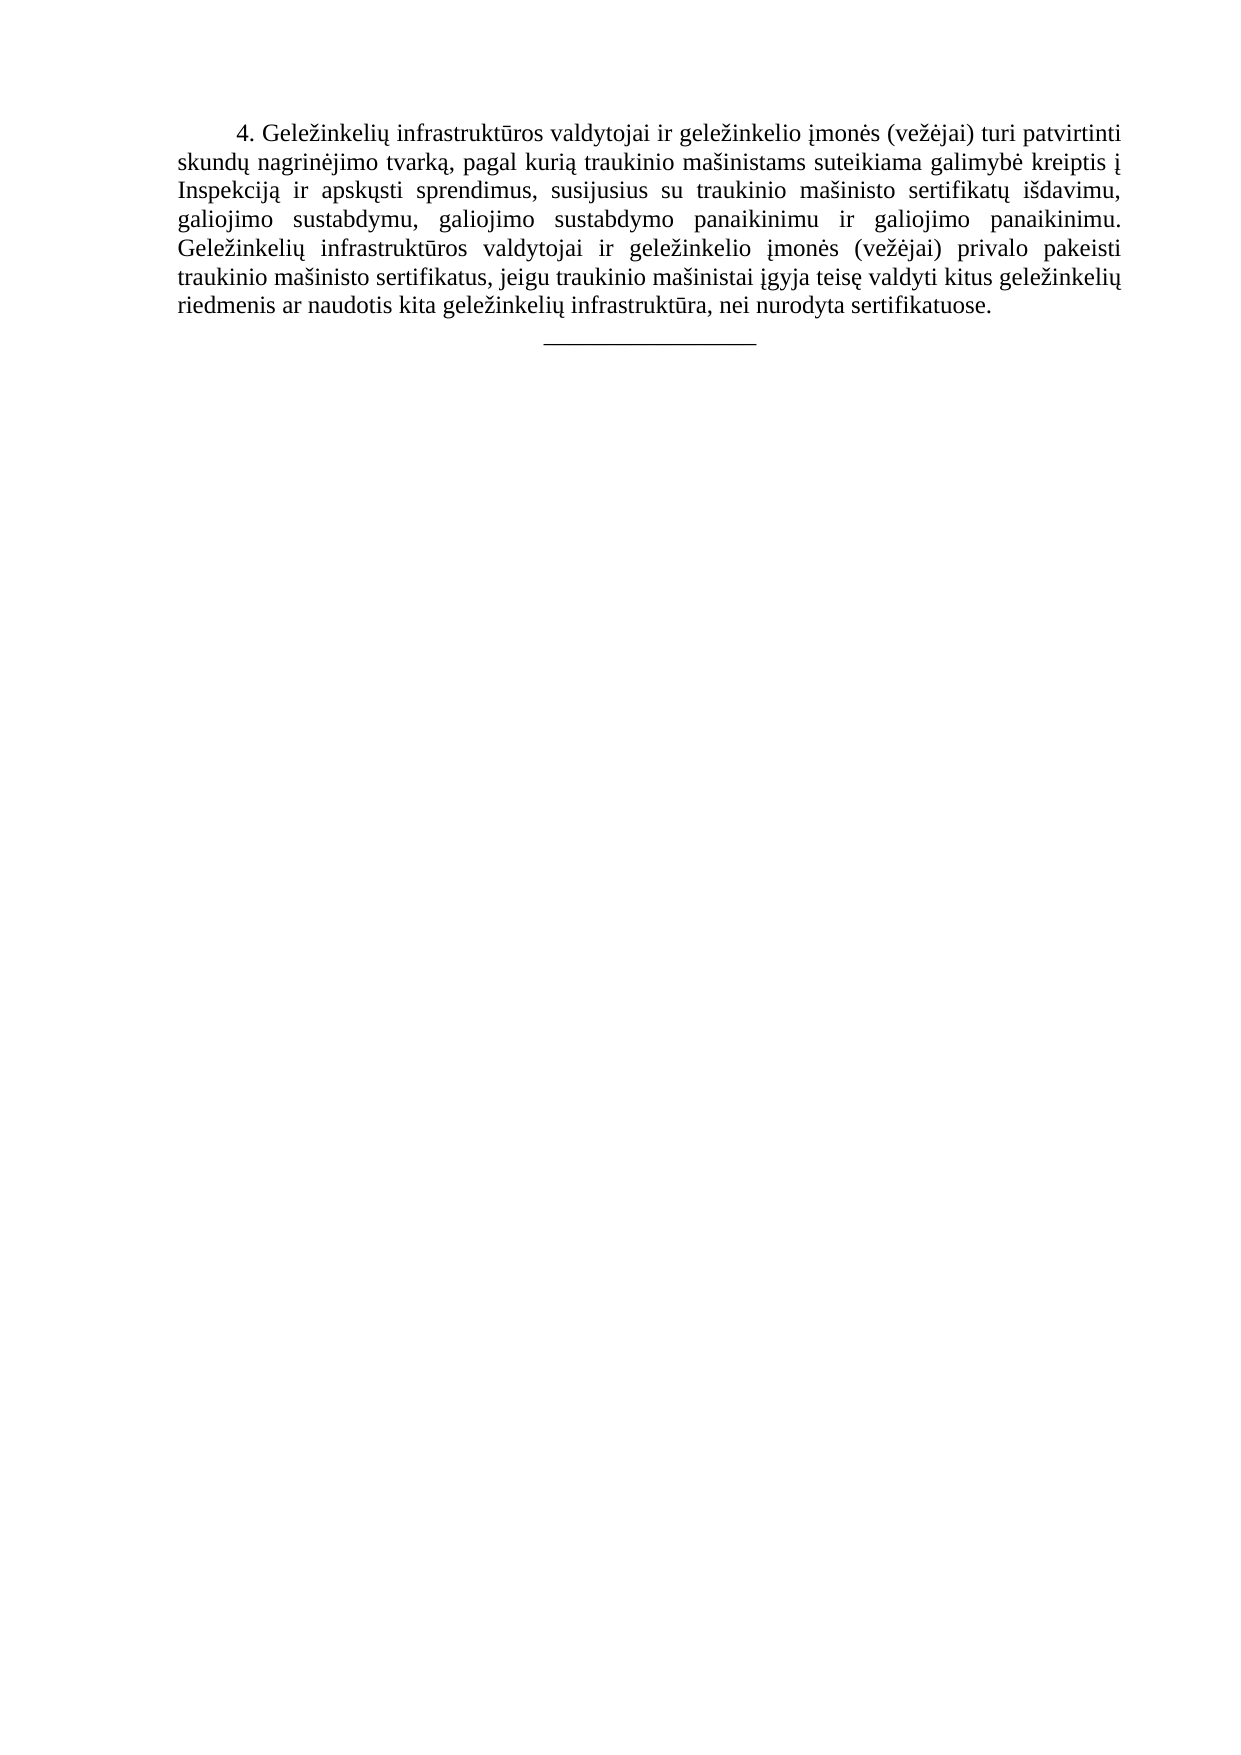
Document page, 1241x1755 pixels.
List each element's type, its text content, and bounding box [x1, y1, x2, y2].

text 4. Geležinkelių infrastruktūros valdytojai ir geležinkelio įmonės (vežėjai) turi patvirtinti skundų nagrinėjimo tvarką, pagal kurią traukinio mašinistams suteikiama galimybė kreiptis į Inspekciją ir apskųsti sprendimus, susijusius su traukinio mašinisto sertifikatų išdavimu, galiojimo sustabdymu, galiojimo sustabdymo panaikinimu ir galiojimo panaikinimu. Geležinkelių infrastruktūros valdytojai ir geležinkelio įmonės (vežėjai) privalo pakeisti traukinio mašinisto sertifikatus, jeigu traukinio mašinistai įgyja teisę valdyti kitus geležinkelių riedmenis ar naudotis kita geležinkelių infrastruktūra, nei nurodyta sertifikatuose. [177, 118, 1122, 319]
text _________________ [177, 319, 1122, 348]
